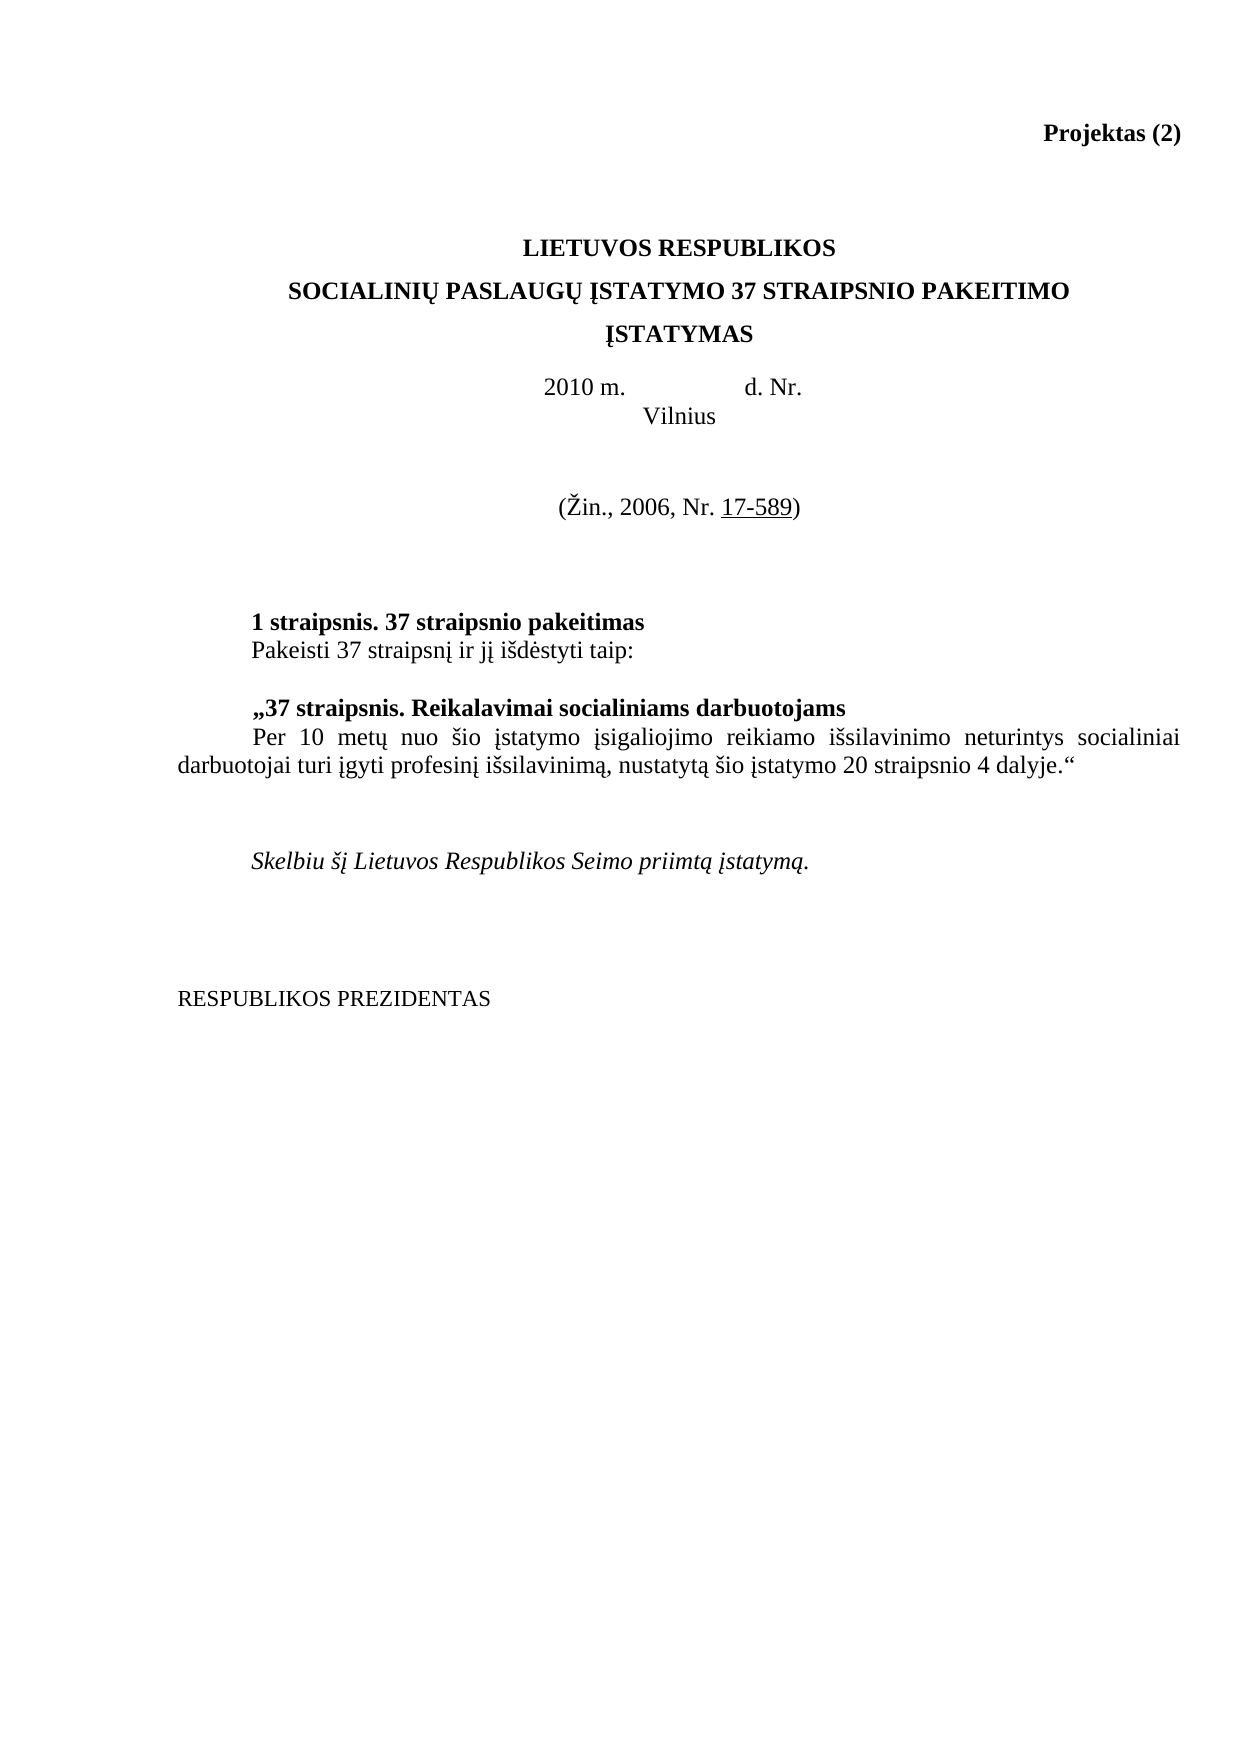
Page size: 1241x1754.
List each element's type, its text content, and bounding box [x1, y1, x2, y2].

text Projektas (2) [177, 118, 1181, 147]
text Per 10 metų nuo šio įstatymo įsigaliojimo reikiamo išsilavinimo neturintys socialiniai darbuotojai turi įgyti profesinį išsilavinimą, nustatytą šio įstatymo 20 straipsnio 4 dalyje.“ [177, 722, 1181, 779]
text 1 straipsnis. 37 straipsnio pakeitimas [251, 607, 1181, 636]
text „37 straipsnis. Reikalavimai socialiniams darbuotojams [177, 693, 1181, 722]
text Skelbiu šį Lietuvos Respublikos Seimo priimtą įstatymą. [177, 846, 1181, 875]
text SOCIALINIŲ PASLAUGŲ ĮSTATYMO 37 STRAIPSNIO PAKEITIMO [177, 276, 1181, 305]
text LIETUVOS RESPUBLIKOS [177, 233, 1181, 262]
text ĮSTATYMAS [177, 319, 1181, 348]
text 2010 m. d. Nr. Vilnius [177, 372, 1181, 429]
text Pakeisti 37 straipsnį ir jį išdėstyti taip: [251, 636, 1181, 664]
text (Žin., 2006, Nr. 17-589) [177, 492, 1181, 521]
text RESPUBLIKOS PREZIDENTAS [177, 985, 1181, 1012]
